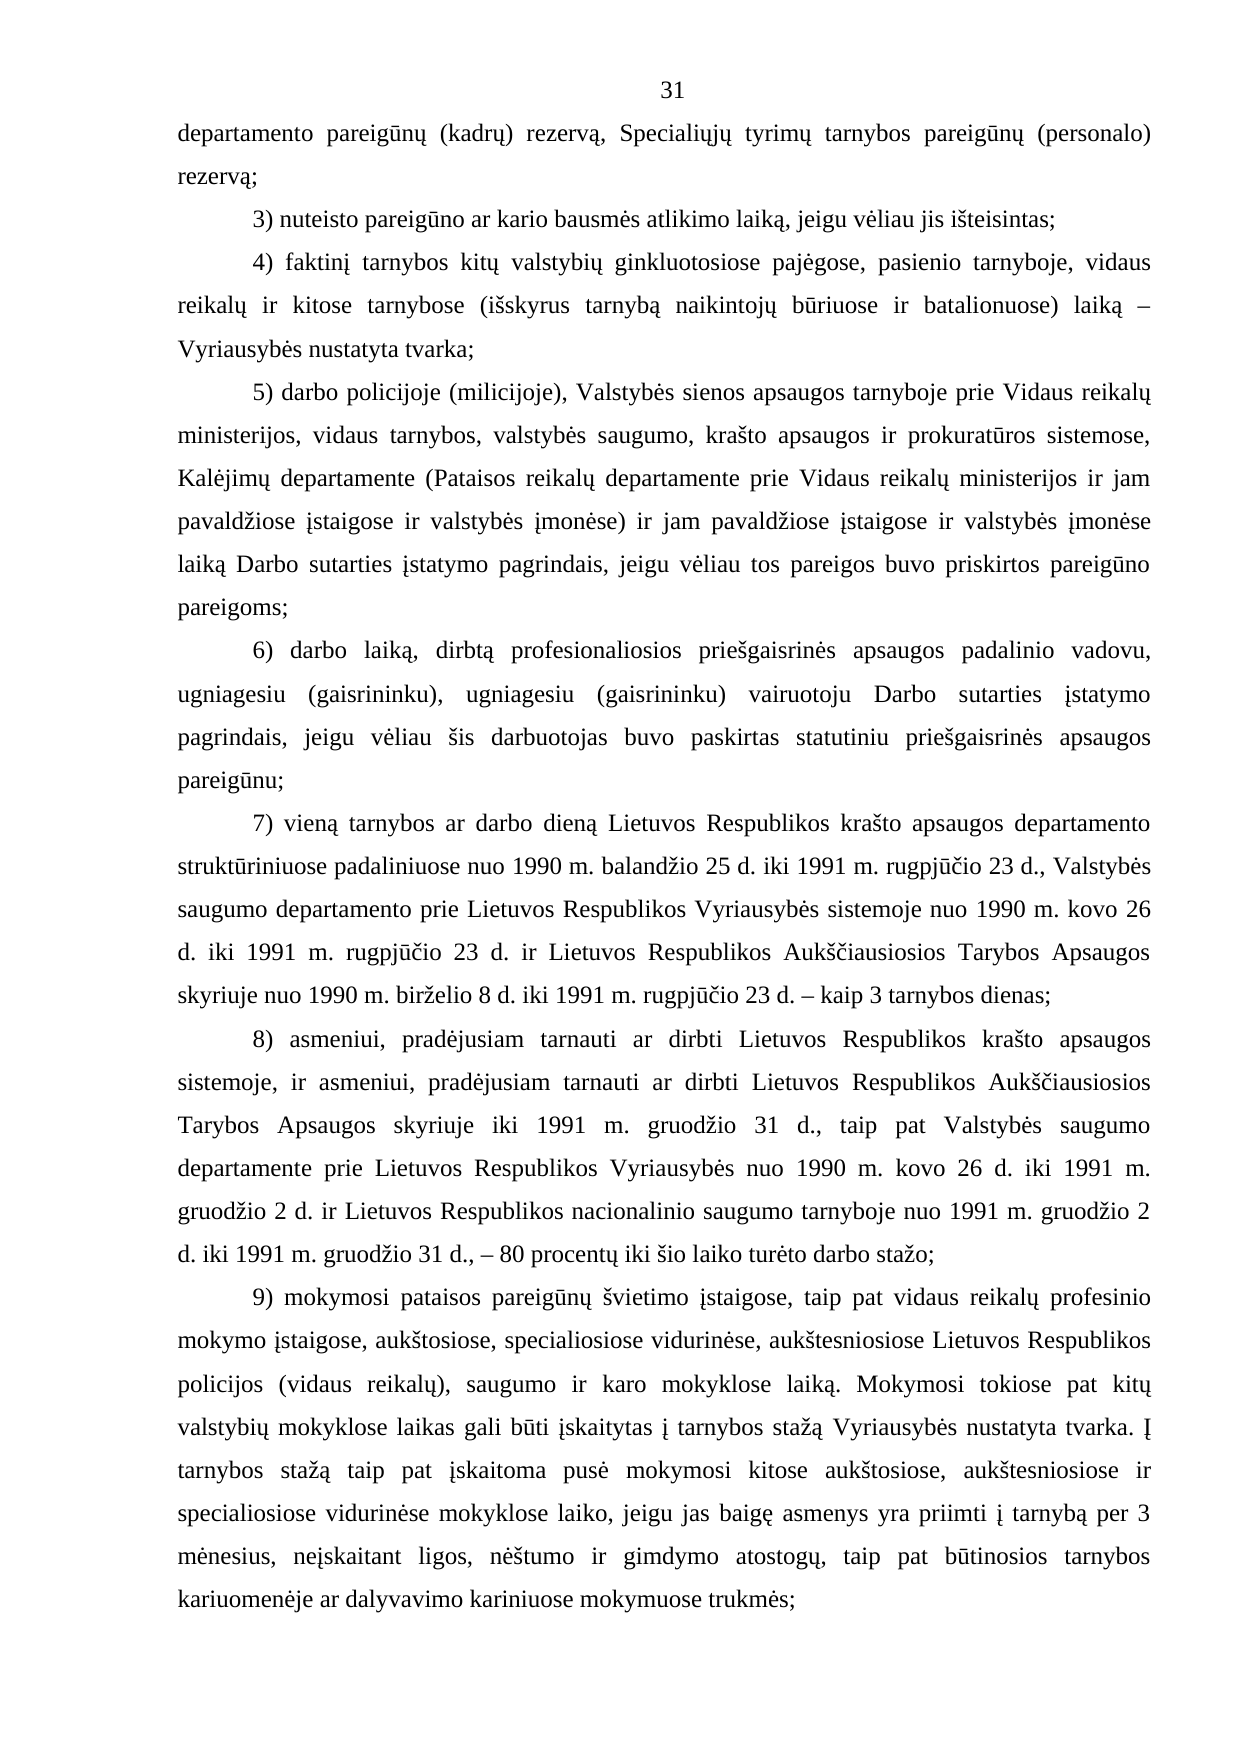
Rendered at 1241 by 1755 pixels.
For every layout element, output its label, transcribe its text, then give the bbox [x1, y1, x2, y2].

text 3) nuteisto pareigūno ar kario bausmės atlikimo laiką, jeigu vėliau jis išteisintas; [177, 204, 1152, 233]
text 4) faktinį tarnybos kitų valstybių ginkluotosiose pajėgose, pasienio tarnyboje, vidaus reikalų ir kitose tarnybose (išskyrus tarnybą naikintojų būriuose ir batalionuose) laiką – Vyriausybės nustatyta tvarka; [177, 247, 1152, 362]
text 6) darbo laiką, dirbtą profesionaliosios priešgaisrinės apsaugos padalinio vadovu, ugniagesiu (gaisrininku), ugniagesiu (gaisrininku) vairuotoju Darbo sutarties įstatymo pagrindais, jeigu vėliau šis darbuotojas buvo paskirtas statutiniu priešgaisrinės apsaugos pareigūnu; [177, 636, 1152, 794]
text 8) asmeniui, pradėjusiam tarnauti ar dirbti Lietuvos Respublikos krašto apsaugos sistemoje, ir asmeniui, pradėjusiam tarnauti ar dirbti Lietuvos Respublikos Aukščiausiosios Tarybos Apsaugos skyriuje iki 1991 m. gruodžio 31 d., taip pat Valstybės saugumo departamente prie Lietuvos Respublikos Vyriausybės nuo 1990 m. kovo 26 d. iki 1991 m. gruodžio 2 d. ir Lietuvos Respublikos nacionalinio saugumo tarnyboje nuo 1991 m. gruodžio 2 d. iki 1991 m. gruodžio 31 d., – 80 procentų iki šio laiko turėto darbo stažo; [177, 1024, 1152, 1268]
text 7) vieną tarnybos ar darbo dieną Lietuvos Respublikos krašto apsaugos departamento struktūriniuose padaliniuose nuo 1990 m. balandžio 25 d. iki 1991 m. rugpjūčio 23 d., Valstybės saugumo departamento prie Lietuvos Respublikos Vyriausybės sistemoje nuo 1990 m. kovo 26 d. iki 1991 m. rugpjūčio 23 d. ir Lietuvos Respublikos Aukščiausiosios Tarybos Apsaugos skyriuje nuo 1990 m. birželio 8 d. iki 1991 m. rugpjūčio 23 d. – kaip 3 tarnybos dienas; [177, 808, 1152, 1009]
text departamento pareigūnų (kadrų) rezervą, Specialiųjų tyrimų tarnybos pareigūnų (personalo) rezervą; [177, 118, 1152, 190]
text 5) darbo policijoje (milicijoje), Valstybės sienos apsaugos tarnyboje prie Vidaus reikalų ministerijos, vidaus tarnybos, valstybės saugumo, krašto apsaugos ir prokuratūros sistemose, Kalėjimų departamente (Pataisos reikalų departamente prie Vidaus reikalų ministerijos ir jam pavaldžiose įstaigose ir valstybės įmonėse) ir jam pavaldžiose įstaigose ir valstybės įmonėse laiką Darbo sutarties įstatymo pagrindais, jeigu vėliau tos pareigos buvo priskirtos pareigūno pareigoms; [177, 377, 1152, 621]
text 9) mokymosi pataisos pareigūnų švietimo įstaigose, taip pat vidaus reikalų profesinio mokymo įstaigose, aukštosiose, specialiosiose vidurinėse, aukštesniosiose Lietuvos Respublikos policijos (vidaus reikalų), saugumo ir karo mokyklose laiką. Mokymosi tokiose pat kitų valstybių mokyklose laikas gali būti įskaitytas į tarnybos stažą Vyriausybės nustatyta tvarka. Į tarnybos stažą taip pat įskaitoma pusė mokymosi kitose aukštosiose, aukštesniosiose ir specialiosiose vidurinėse mokyklose laiko, jeigu jas baigę asmenys yra priimti į tarnybą per 3 mėnesius, neįskaitant ligos, nėštumo ir gimdymo atostogų, taip pat būtinosios tarnybos kariuomenėje ar dalyvavimo kariniuose mokymuose trukmės; [177, 1282, 1152, 1613]
